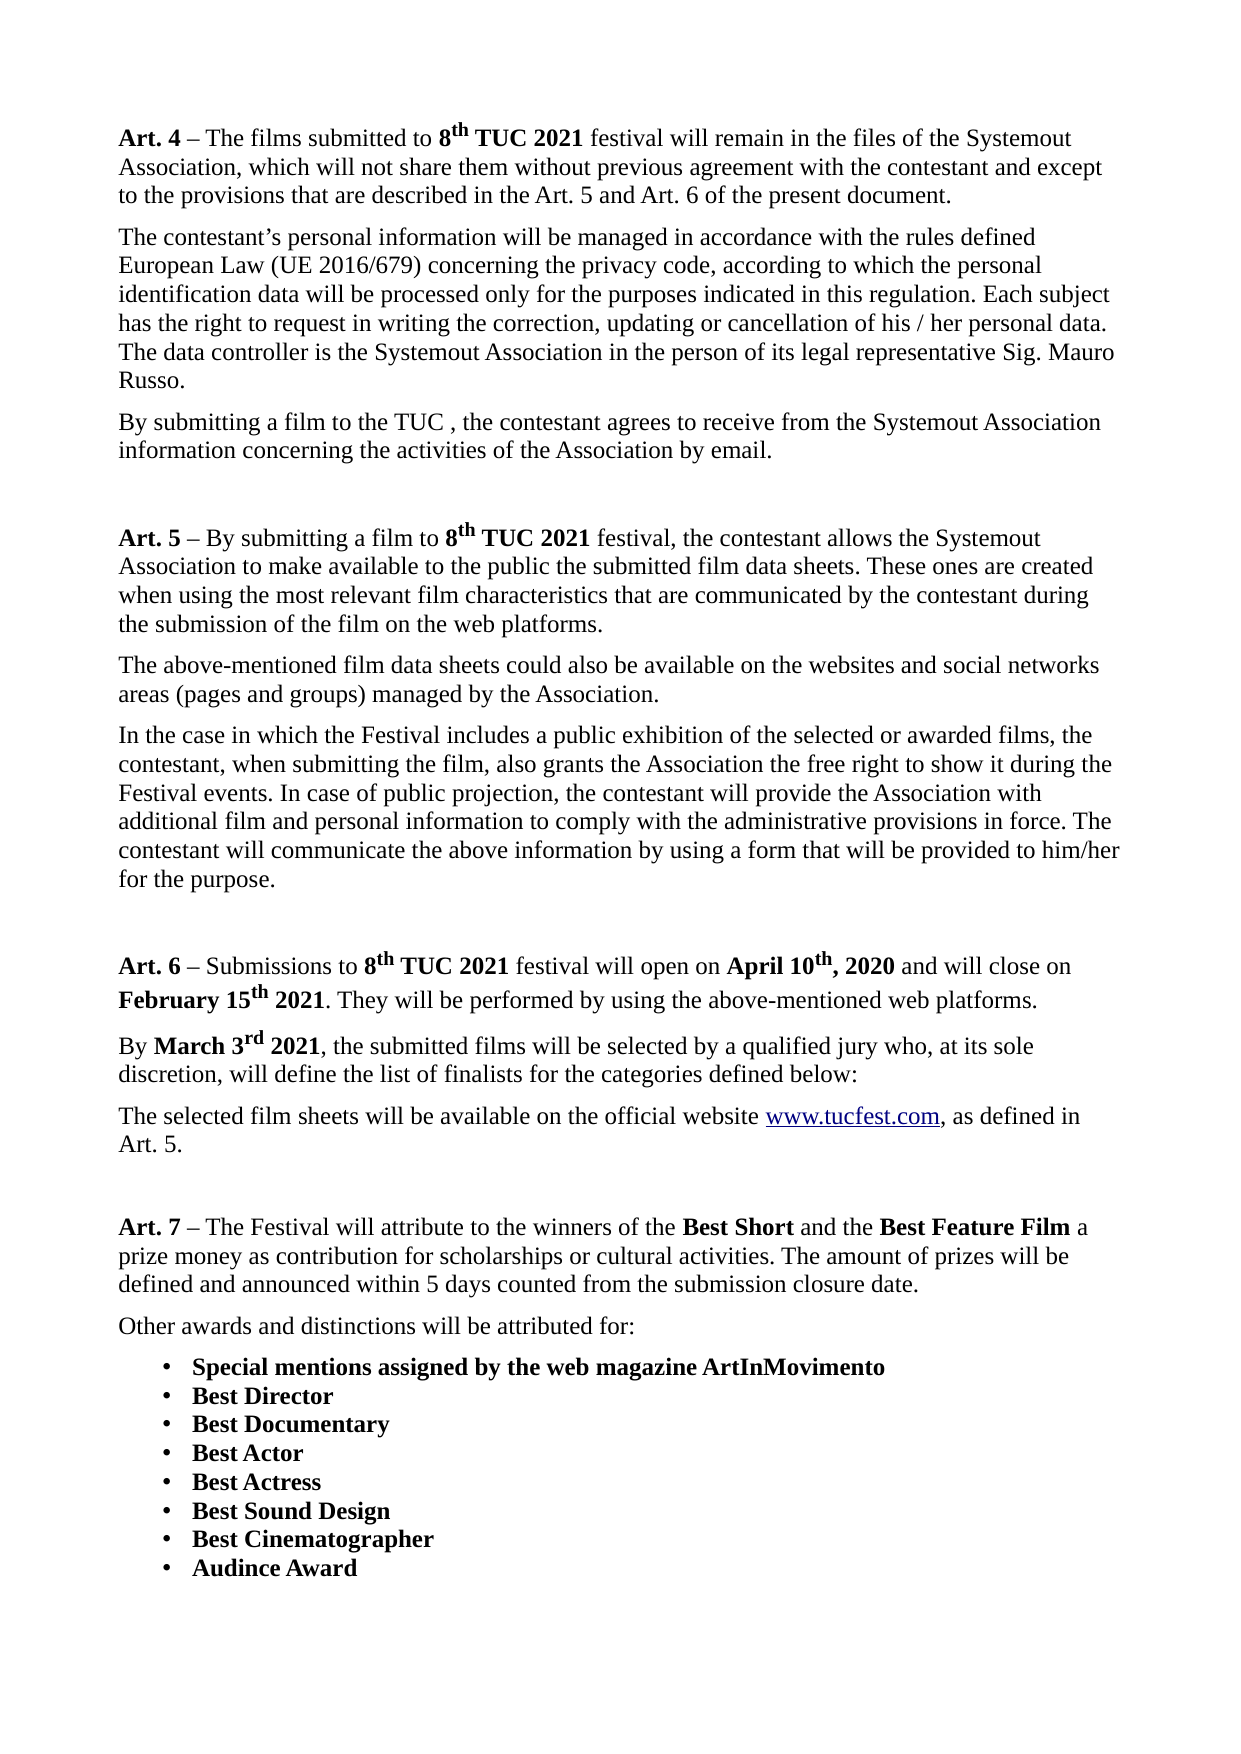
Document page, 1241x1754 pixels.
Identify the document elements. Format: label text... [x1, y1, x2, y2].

text In the case in which the Festival includes a public exhibition of the selected or awarded films, the contestant, when submitting the film, also grants the Association the free right to show it during the Festival events. In case of public projection, the contestant will provide the Association with additional film and personal information to comply with the administrative provisions in force. The contestant will communicate the above information by using a form that will be provided to him/her for the purpose. [118, 720, 1122, 893]
list Best Actress [162, 1467, 1122, 1496]
text The selected film sheets will be available on the official website www.tucfest.com, as defined in Art. 5. [118, 1101, 1122, 1158]
text The contestant’s personal information will be managed in accordance with the rules defined European Law (UE 2016/679) concerning the privacy code, according to which the personal identification data will be processed only for the purposes indicated in this regulation. Each subject has the right to request in writing the correction, updating or cancellation of his / her personal data. The data controller is the Systemout Association in the person of its legal representative Sig. Mauro Russo. [118, 222, 1122, 394]
text By March 3rd 2021, the submitted films will be selected by a qualified jury who, at its sole discretion, will define the list of finalists for the categories defined below: [118, 1026, 1122, 1088]
list Best Cinematographer [162, 1524, 1122, 1553]
list Best Actor [162, 1438, 1122, 1467]
list Audince Award [162, 1553, 1122, 1582]
list Best Documentary [162, 1409, 1122, 1438]
text Art. 6 – Submissions to 8th TUC 2021 festival will open on April 10th, 2020 and will close on February 15th 2021. They will be performed by using the above-mentioned web platforms. [118, 946, 1122, 1013]
text Art. 7 – The Festival will attribute to the winners of the Best Short and the Best Feature Film a prize money as contribution for scholarships or cultural activities. The amount of prizes will be defined and announced within 5 days counted from the submission closure date. [118, 1212, 1122, 1298]
list Best Director [162, 1381, 1122, 1409]
text Art. 5 – By submitting a film to 8th TUC 2021 festival, the contestant allows the Systemout Association to make available to the public the submitted film data sheets. These ones are created when using the most relevant film characteristics that are communicated by the contestant during the submission of the film on the web platforms. [118, 518, 1122, 638]
text Other awards and distinctions will be attributed for: [118, 1311, 1122, 1339]
text Art. 4 – The films submitted to 8th TUC 2021 festival will remain in the files of the Systemout Association, which will not share them without previous agreement with the contestant and except to the provisions that are described in the Art. 5 and Art. 6 of the present document. [118, 118, 1122, 209]
list Best Sound Design [162, 1496, 1122, 1524]
text By submitting a film to the TUC , the contestant agrees to receive from the Systemout Association information concerning the activities of the Association by email. [118, 407, 1122, 464]
list Special mentions assigned by the web magazine ArtInMovimento [162, 1352, 1122, 1381]
text The above-mentioned film data sheets could also be available on the websites and social networks areas (pages and groups) managed by the Association. [118, 650, 1122, 708]
